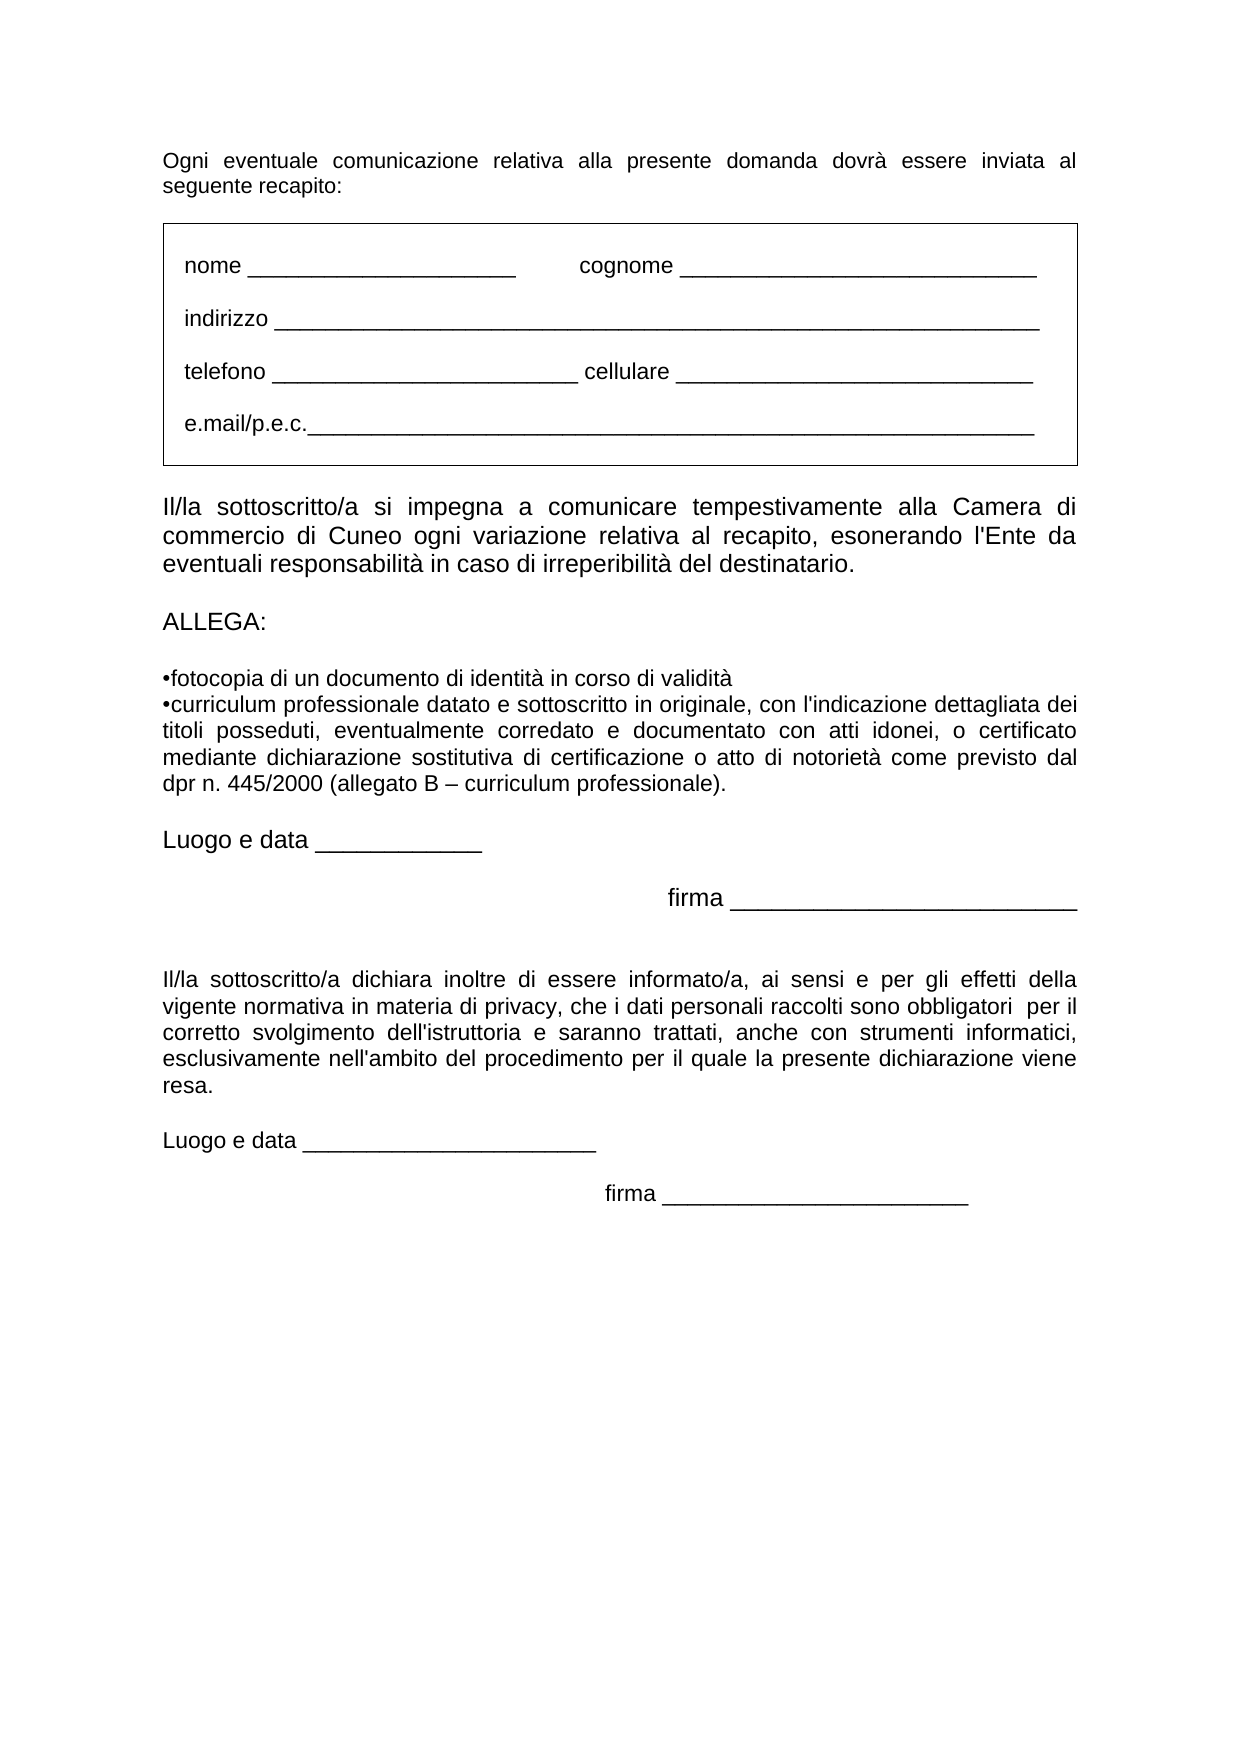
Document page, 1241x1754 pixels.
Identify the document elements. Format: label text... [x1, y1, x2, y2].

list curriculum professionale datato e sottoscritto in originale, con l'indicazione dettagliata dei titoli posseduti, eventualmente corredato e documentato con atti idonei, o certificato mediante dichiarazione sostitutiva di certificazione o atto di notorietà come previsto dal dpr n. 445/2000 (allegato B – curriculum professionale). [162, 691, 1078, 796]
text telefono ________________________ cellulare ____________________________ [164, 355, 1077, 384]
text indirizzo ____________________________________________________________ [164, 302, 1077, 331]
list fotocopia di un documento di identità in corso di validità [162, 664, 1078, 691]
text firma _________________________ [162, 882, 1078, 911]
text ALLEGA: [162, 607, 1078, 636]
text Luogo e data _______________________ [162, 1127, 1078, 1153]
text Ogni eventuale comunicazione relativa alla presente domanda dovrà essere inviata al seguente recapito: [162, 148, 1078, 198]
text Il/la sottoscritto/a si impegna a comunicare tempestivamente alla Camera di commercio di Cuneo ogni variazione relativa al recapito, esonerando l'Ente da eventuali responsabilità in caso di irreperibilità del destinatario. [162, 492, 1078, 578]
text firma ________________________ [162, 1179, 1078, 1206]
text Il/la sottoscritto/a dichiara inoltre di essere informato/a, ai sensi e per gli effetti della vigente normativa in materia di privacy, che i dati personali raccolti sono obbligatori per il corretto svolgimento dell'istruttoria e saranno trattati, anche con strumenti informatici, esclusivamente nell'ambito del procedimento per il quale la presente dichiarazione viene resa. [162, 966, 1078, 1098]
text nome _____________________ cognome ____________________________ [164, 249, 1077, 278]
text Luogo e data ____________ [162, 825, 1078, 854]
text e.mail/p.e.c._________________________________________________________ [164, 408, 1077, 437]
